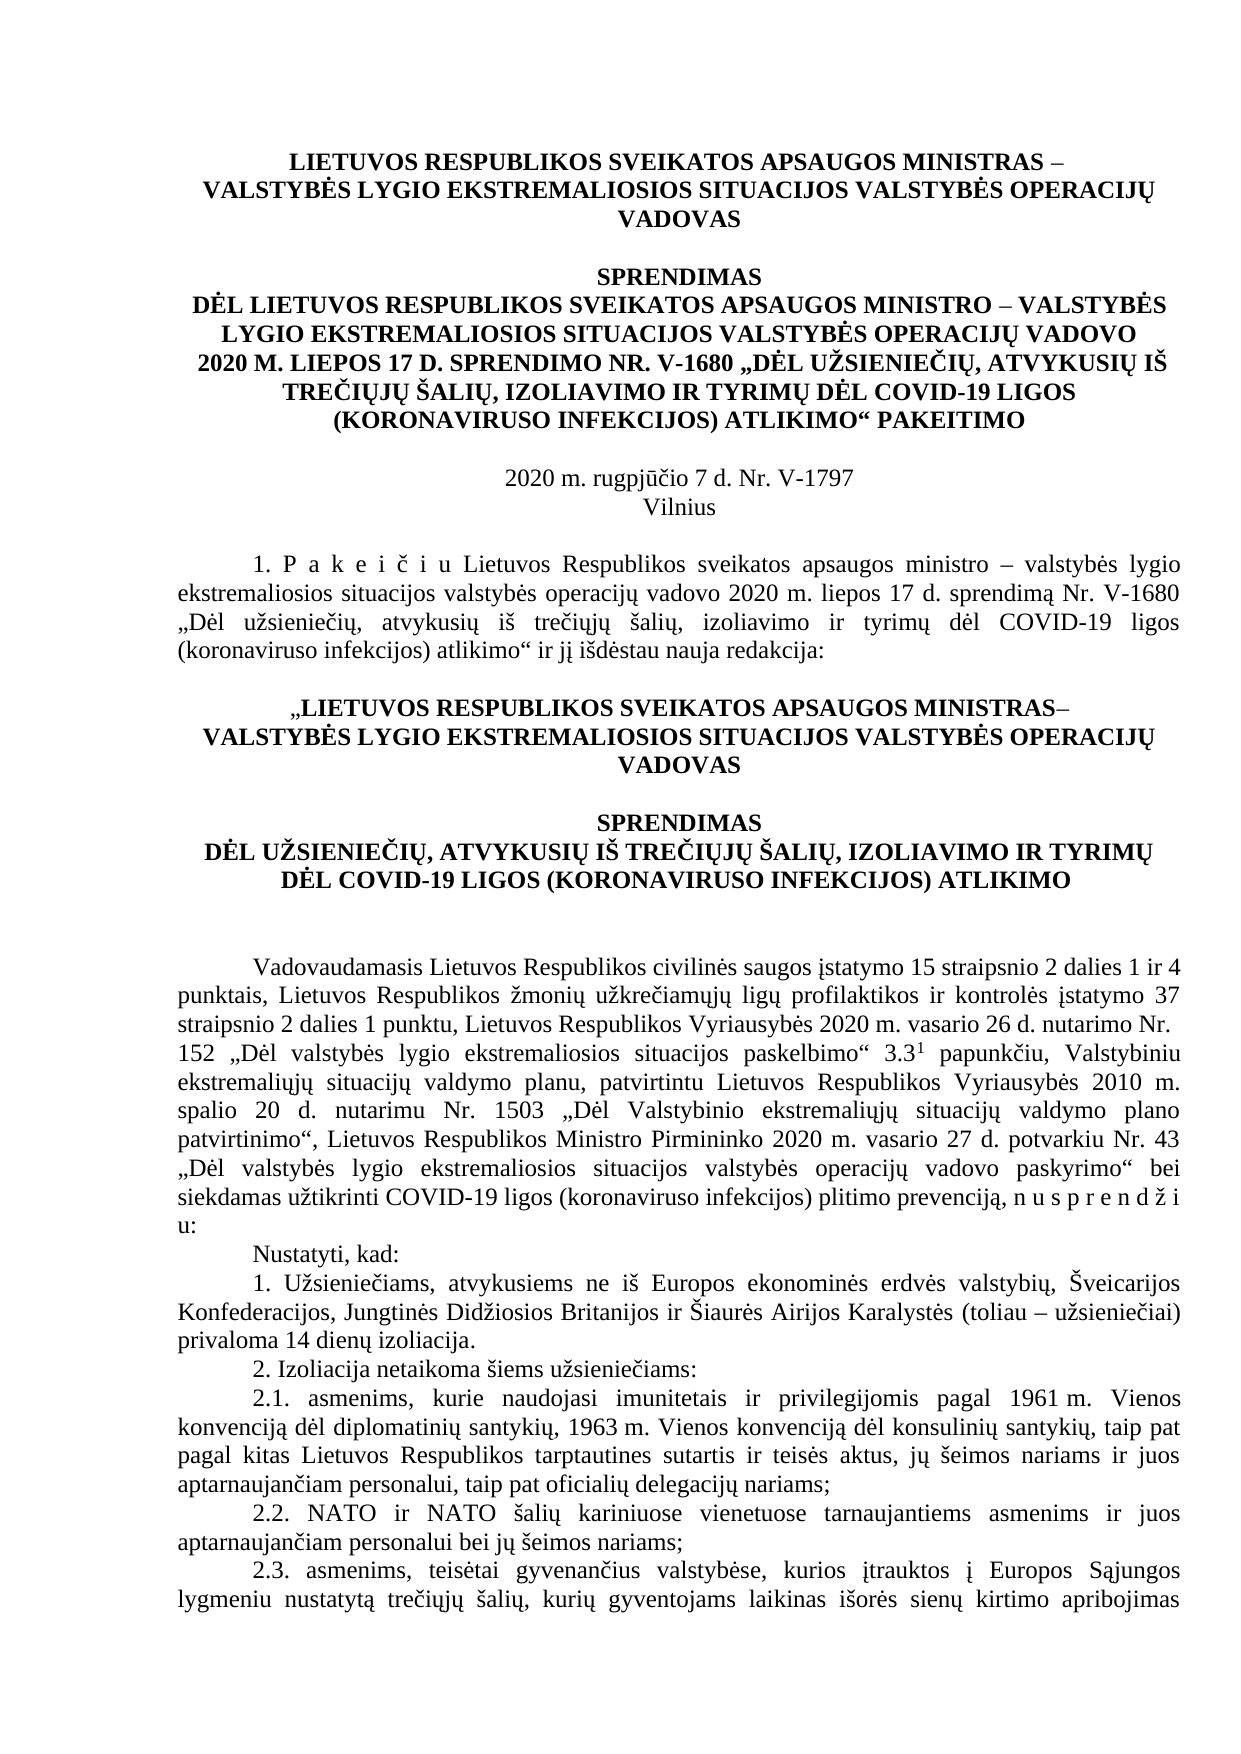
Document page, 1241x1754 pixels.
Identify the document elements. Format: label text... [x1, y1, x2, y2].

text 2.1. asmenims, kurie naudojasi imunitetais ir privilegijomis pagal 1961 m. Vienos konvenciją dėl diplomatinių santykių, 1963 m. Vienos konvenciją dėl konsulinių santykių, taip pat pagal kitas Lietuvos Respublikos tarptautines sutartis ir teisės aktus, jų šeimos nariams ir juos aptarnaujančiam personalui, taip pat oficialių delegacijų nariams; [177, 1383, 1181, 1498]
text SPRENDIMAS [177, 262, 1181, 291]
text 2020 m. rugpjūčio 7 d. Nr. V-1797 [177, 463, 1181, 492]
text LIETUVOS RESPUBLIKOS SVEIKATOS APSAUGOS MINISTRAS – [177, 147, 1181, 176]
text Vadovaudamasis Lietuvos Respublikos civilinės saugos įstatymo 15 straipsnio 2 dalies 1 ir 4 punktais, Lietuvos Respublikos žmonių užkrečiamųjų ligų profilaktikos ir kontrolės įstatymo 37 straipsnio 2 dalies 1 punktu, Lietuvos Respublikos Vyriausybės 2020 m. vasario 26 d. nutarimo Nr. 152 „Dėl valstybės lygio ekstremaliosios situacijos paskelbimo“ 3.31 papunkčiu, Valstybiniu ekstremaliųjų situacijų valdymo planu, patvirtintu Lietuvos Respublikos Vyriausybės 2010 m. spalio 20 d. nutarimu Nr. 1503 „Dėl Valstybinio ekstremaliųjų situacijų valdymo plano patvirtinimo“, Lietuvos Respublikos Ministro Pirmininko 2020 m. vasario 27 d. potvarkiu Nr. 43 „Dėl valstybės lygio ekstremaliosios situacijos valstybės operacijų vadovo paskyrimo“ bei siekdamas užtikrinti COVID-19 ligos (koronaviruso infekcijos) plitimo prevenciją, n u s p r e n d ž i u: [177, 952, 1181, 1239]
text Vilnius [177, 492, 1181, 521]
text DĖL LIETUVOS RESPUBLIKOS SVEIKATOS APSAUGOS MINISTRO – VALSTYBĖS LYGIO EKSTREMALIOSIOS SITUACIJOS VALSTYBĖS OPERACIJŲ VADOVO [177, 291, 1181, 348]
text 2. Izoliacija netaikoma šiems užsieniečiams: [177, 1354, 1181, 1383]
text Nustatyti, kad: [177, 1239, 1181, 1268]
text SPRENDIMAS [177, 808, 1181, 837]
text DĖL užsieniečių, atvykusių iš trečiųjų šalių, izoliavimo ir tyrimų dėl COVID-19 ligos (koronaviruso infekcijos) atlikimo [177, 837, 1181, 894]
text 2.3. asmenims, teisėtai gyvenančius valstybėse, kurios įtrauktos į Europos Sąjungos lygmeniu nustatytą trečiųjų šalių, kurių gyventojams laikinas išorės sienų kirtimo apribojimas [177, 1556, 1181, 1613]
text „LIETUVOS RESPUBLIKOS SVEIKATOS APSAUGOS MINISTRAS– [177, 693, 1181, 722]
text 1. P a k e i č i u Lietuvos Respublikos sveikatos apsaugos ministro – valstybės lygio ekstremaliosios situacijos valstybės operacijų vadovo 2020 m. liepos 17 d. sprendimą Nr. V-1680 „Dėl užsieniečių, atvykusių iš trečiųjų šalių, izoliavimo ir tyrimų dėl COVID-19 ligos (koronaviruso infekcijos) atlikimo“ ir jį išdėstau nauja redakcija: [177, 549, 1181, 664]
text VALSTYBĖS LYGIO EKSTREMALIOSIOS SITUACIJOS VALSTYBĖS OPERACIJŲ VADOVAS [177, 176, 1181, 233]
text VALSTYBĖS LYGIO EKSTREMALIOSIOS SITUACIJOS VALSTYBĖS OPERACIJŲ VADOVAS [177, 722, 1181, 779]
text 1. Užsieniečiams, atvykusiems ne iš Europos ekonominės erdvės valstybių, Šveicarijos Konfederacijos, Jungtinės Didžiosios Britanijos ir Šiaurės Airijos Karalystės (toliau – užsieniečiai) privaloma 14 dienų izoliacija. [177, 1268, 1181, 1354]
text 2020 M. LIEPOS 17 D. SPRENDIMO NR. V-1680 „DĖL užsieniečių, atvykusių iš trečiųjų šalių, izoliavimo ir tyrimų dėl COVID-19 ligos (koronaviruso infekcijos) atlikimo“ PAKEITIMO [177, 348, 1181, 434]
text 2.2. NATO ir NATO šalių kariniuose vienetuose tarnaujantiems asmenims ir juos aptarnaujančiam personalui bei jų šeimos nariams; [177, 1498, 1181, 1556]
